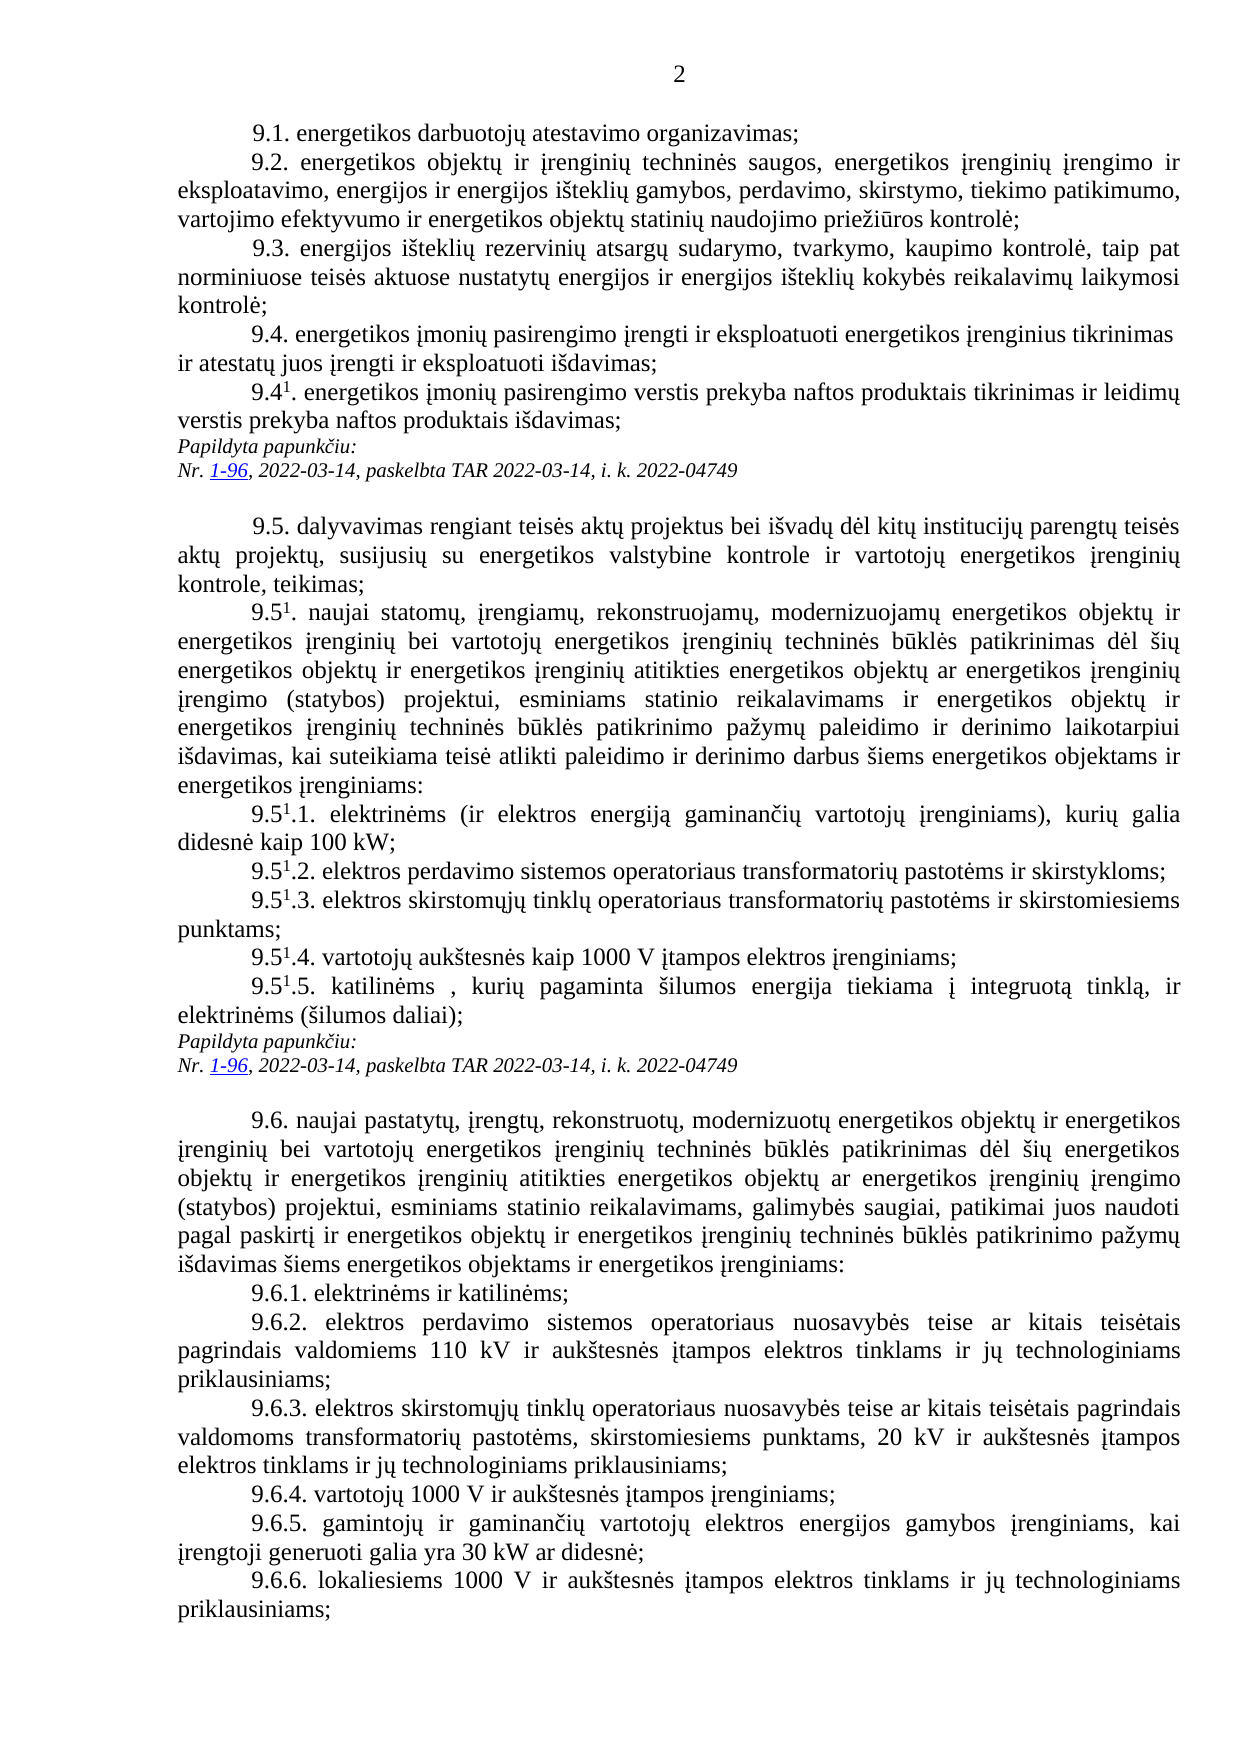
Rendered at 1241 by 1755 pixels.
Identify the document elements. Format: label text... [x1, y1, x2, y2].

text Nr. 1-96, 2022-03-14, paskelbta TAR 2022-03-14, i. k. 2022-04749 [177, 1053, 1181, 1077]
text 9.51.5. katilinėms , kurių pagaminta šilumos energija tiekiama į integruotą tinklą, ir elektrinėms (šilumos daliai); [177, 971, 1181, 1029]
text 9.3. energijos išteklių rezervinių atsargų sudarymo, tvarkymo, kaupimo kontrolė, taip pat norminiuose teisės aktuose nustatytų energijos ir energijos išteklių kokybės reikalavimų laikymosi kontrolė; [177, 233, 1181, 319]
text 9.51.1. elektrinėms (ir elektros energiją gaminančių vartotojų įrenginiams), kurių galia didesnė kaip 100 kW; [177, 799, 1181, 856]
text 9.6. naujai pastatytų, įrengtų, rekonstruotų, modernizuotų energetikos objektų ir energetikos įrenginių bei vartotojų energetikos įrenginių techninės būklės patikrinimas dėl šių energetikos objektų ir energetikos įrenginių atitikties energetikos objektų ar energetikos įrenginių įrengimo (statybos) projektui, esminiams statinio reikalavimams, galimybės saugiai, patikimai juos naudoti pagal paskirtį ir energetikos objektų ir energetikos įrenginių techninės būklės patikrinimo pažymų išdavimas šiems energetikos objektams ir energetikos įrenginiams: [177, 1106, 1181, 1278]
text 9.4. energetikos įmonių pasirengimo įrengti ir eksploatuoti energetikos įrenginius tikrinimas ir atestatų juos įrengti ir eksploatuoti išdavimas; [177, 319, 1181, 377]
text 9.2. energetikos objektų ir įrenginių techninės saugos, energetikos įrenginių įrengimo ir eksploatavimo, energijos ir energijos išteklių gamybos, perdavimo, skirstymo, tiekimo patikimumo, vartojimo efektyvumo ir energetikos objektų statinių naudojimo priežiūros kontrolė; [177, 147, 1181, 233]
text 9.51. naujai statomų, įrengiamų, rekonstruojamų, modernizuojamų energetikos objektų ir energetikos įrenginių bei vartotojų energetikos įrenginių techninės būklės patikrinimas dėl šių energetikos objektų ir energetikos įrenginių atitikties energetikos objektų ar energetikos įrenginių įrengimo (statybos) projektui, esminiams statinio reikalavimams ir energetikos objektų ir energetikos įrenginių techninės būklės patikrinimo pažymų paleidimo ir derinimo laikotarpiui išdavimas, kai suteikiama teisė atlikti paleidimo ir derinimo darbus šiems energetikos objektams ir energetikos įrenginiams: [177, 597, 1181, 799]
text 9.51.4. vartotojų aukštesnės kaip 1000 V įtampos elektros įrenginiams; [177, 942, 1181, 971]
text Papildyta papunkčiu: [177, 434, 1181, 458]
text 9.6.5. gamintojų ir gaminančių vartotojų elektros energijos gamybos įrenginiams, kai įrengtoji generuoti galia yra 30 kW ar didesnė; [177, 1508, 1181, 1566]
text 9.6.2. elektros perdavimo sistemos operatoriaus nuosavybės teise ar kitais teisėtais pagrindais valdomiems 110 kV ir aukštesnės įtampos elektros tinklams ir jų technologiniams priklausiniams; [177, 1307, 1181, 1393]
text 9.41. energetikos įmonių pasirengimo verstis prekyba naftos produktais tikrinimas ir leidimų verstis prekyba naftos produktais išdavimas; [177, 377, 1181, 434]
text 9.1. energetikos darbuotojų atestavimo organizavimas; [177, 118, 1181, 147]
text 9.5. dalyvavimas rengiant teisės aktų projektus bei išvadų dėl kitų institucijų parengtų teisės aktų projektų, susijusių su energetikos valstybine kontrole ir vartotojų energetikos įrenginių kontrole, teikimas; [177, 511, 1181, 597]
text 9.6.6. lokaliesiems 1000 V ir aukštesnės įtampos elektros tinklams ir jų technologiniams priklausiniams; [177, 1566, 1181, 1623]
text 9.51.2. elektros perdavimo sistemos operatoriaus transformatorių pastotėms ir skirstykloms; [177, 856, 1181, 885]
text 9.6.4. vartotojų 1000 V ir aukštesnės įtampos įrenginiams; [177, 1479, 1181, 1508]
text Nr. 1-96, 2022-03-14, paskelbta TAR 2022-03-14, i. k. 2022-04749 [177, 458, 1181, 482]
text Papildyta papunkčiu: [177, 1029, 1181, 1053]
text 9.6.3. elektros skirstomųjų tinklų operatoriaus nuosavybės teise ar kitais teisėtais pagrindais valdomoms transformatorių pastotėms, skirstomiesiems punktams, 20 kV ir aukštesnės įtampos elektros tinklams ir jų technologiniams priklausiniams; [177, 1393, 1181, 1479]
text 9.6.1. elektrinėms ir katilinėms; [177, 1278, 1181, 1307]
text 9.51.3. elektros skirstomųjų tinklų operatoriaus transformatorių pastotėms ir skirstomiesiems punktams; [177, 885, 1181, 942]
